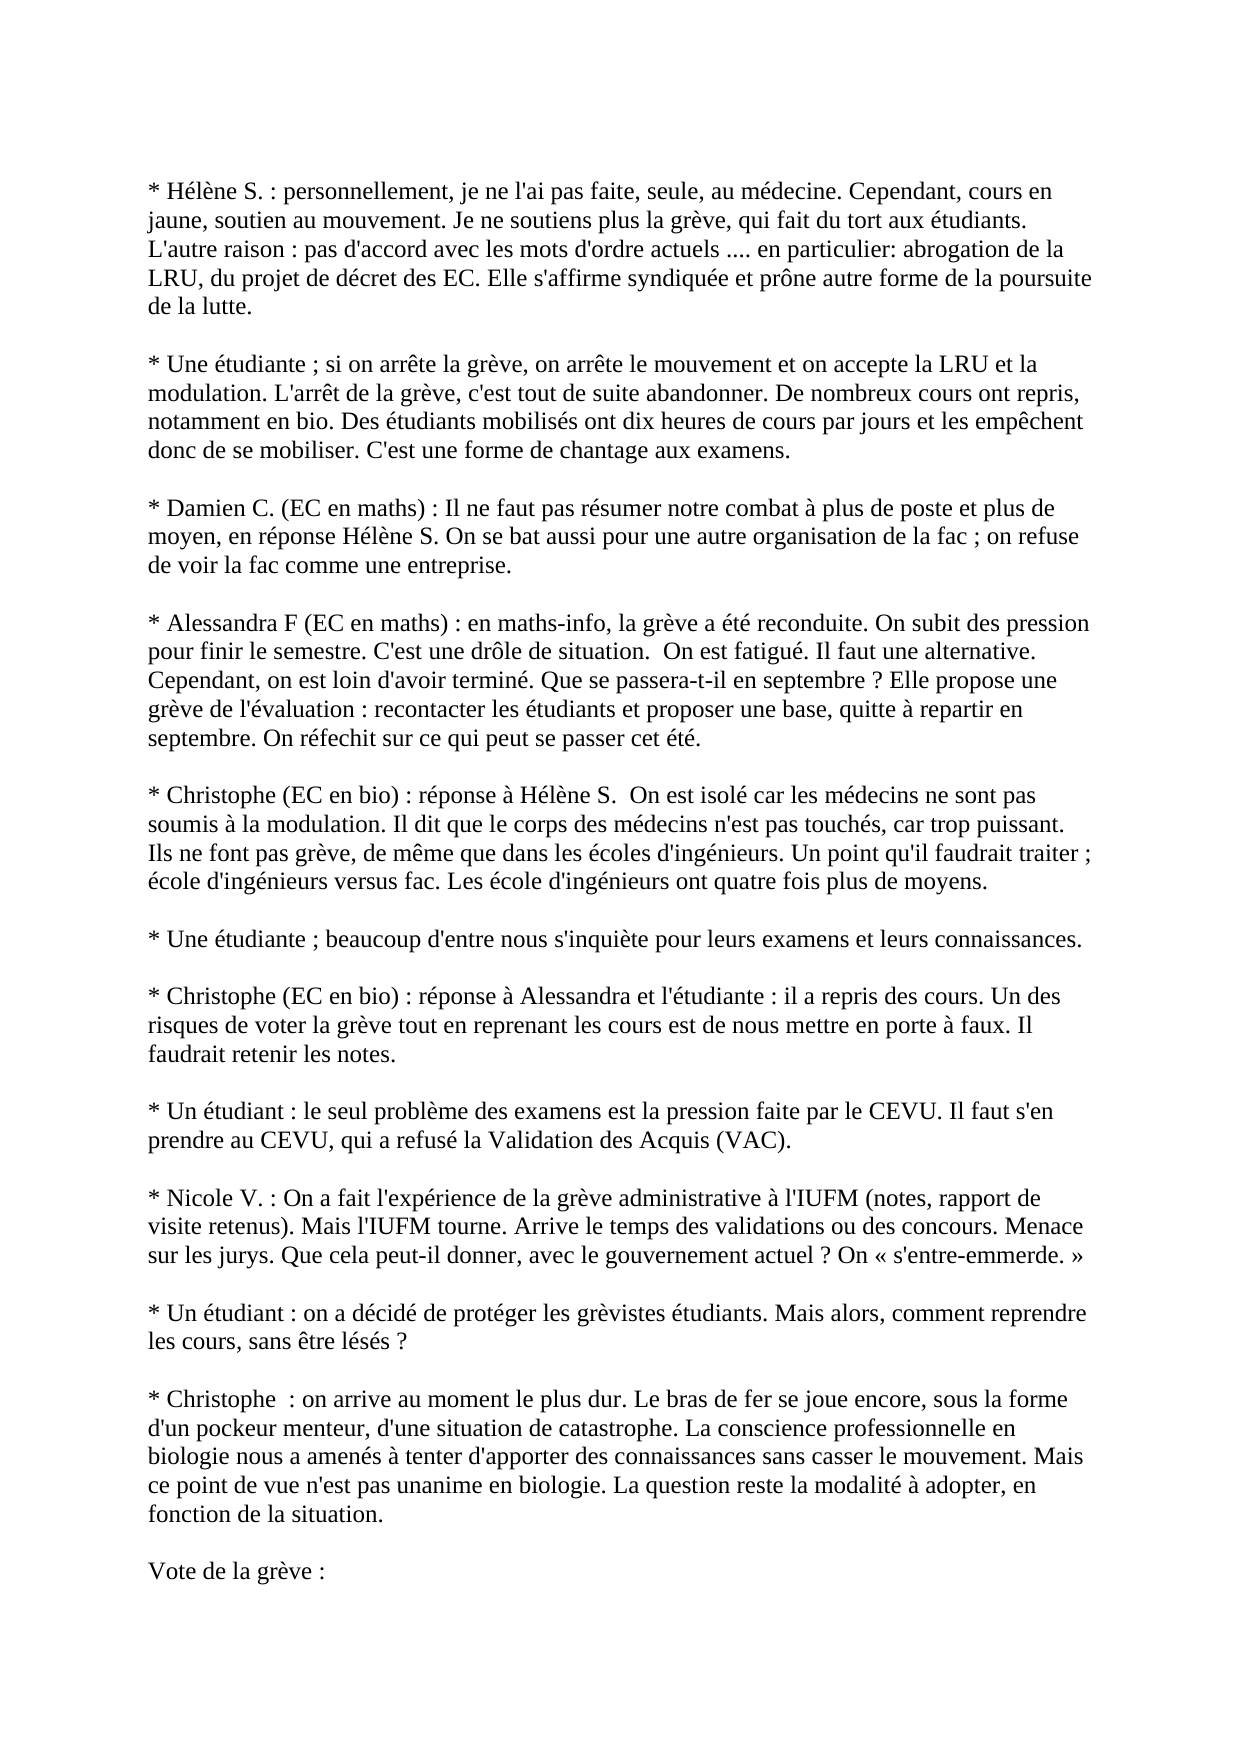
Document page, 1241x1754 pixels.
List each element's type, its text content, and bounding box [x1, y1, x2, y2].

text Vote de la grève : [148, 1556, 1092, 1585]
text * Christophe : on arrive au moment le plus dur. Le bras de fer se joue encore, sous la forme d'un pockeur menteur, d'une situation de catastrophe. La conscience professionnelle en biologie nous a amenés à tenter d'apporter des connaissances sans casser le mouvement. Mais ce point de vue n'est pas unanime en biologie. La question reste la modalité à adopter, en fonction de la situation. [148, 1384, 1092, 1528]
text * Damien C. (EC en maths) : Il ne faut pas résumer notre combat à plus de poste et plus de moyen, en réponse Hélène S. On se bat aussi pour une autre organisation de la fac ; on refuse de voir la fac comme une entreprise. [148, 493, 1092, 579]
text * Alessandra F (EC en maths) : en maths-info, la grève a été reconduite. On subit des pression pour finir le semestre. C'est une drôle de situation. On est fatigué. Il faut une alternative. Cependant, on est loin d'avoir terminé. Que se passera-t-il en septembre ? Elle propose une grève de l'évaluation : recontacter les étudiants et proposer une base, quitte à repartir en septembre. On réfechit sur ce qui peut se passer cet été. [148, 608, 1092, 751]
text * Christophe (EC en bio) : réponse à Hélène S. On est isolé car les médecins ne sont pas soumis à la modulation. Il dit que le corps des médecins n'est pas touchés, car trop puissant. Ils ne font pas grève, de même que dans les écoles d'ingénieurs. Un point qu'il faudrait traiter ; école d'ingénieurs versus fac. Les école d'ingénieurs ont quatre fois plus de moyens. [148, 780, 1092, 895]
text * Un étudiant : le seul problème des examens est la pression faite par le CEVU. Il faut s'en prendre au CEVU, qui a refusé la Validation des Acquis (VAC). [148, 1096, 1092, 1154]
text * Hélène S. : personnellement, je ne l'ai pas faite, seule, au médecine. Cependant, cours en jaune, soutien au mouvement. Je ne soutiens plus la grève, qui fait du tort aux étudiants. L'autre raison : pas d'accord avec les mots d'ordre actuels .... en particulier: abrogation de la LRU, du projet de décret des EC. Elle s'affirme syndiquée et prône autre forme de la poursuite de la lutte. [148, 176, 1092, 320]
text * Une étudiante ; si on arrête la grève, on arrête le mouvement et on accepte la LRU et la modulation. L'arrêt de la grève, c'est tout de suite abandonner. De nombreux cours ont repris, notamment en bio. Des étudiants mobilisés ont dix heures de cours par jours et les empêchent donc de se mobiliser. C'est une forme de chantage aux examens. [148, 349, 1092, 464]
text * Nicole V. : On a fait l'expérience de la grève administrative à l'IUFM (notes, rapport de visite retenus). Mais l'IUFM tourne. Arrive le temps des validations ou des concours. Menace sur les jurys. Que cela peut-il donner, avec le gouvernement actuel ? On « s'entre-emmerde. » [148, 1183, 1092, 1269]
text * Une étudiante ; beaucoup d'entre nous s'inquiète pour leurs examens et leurs connaissances. [148, 924, 1092, 953]
text * Un étudiant : on a décidé de protéger les grèvistes étudiants. Mais alors, comment reprendre les cours, sans être lésés ? [148, 1298, 1092, 1355]
text * Christophe (EC en bio) : réponse à Alessandra et l'étudiante : il a repris des cours. Un des risques de voter la grève tout en reprenant les cours est de nous mettre en porte à faux. Il faudrait retenir les notes. [148, 981, 1092, 1068]
